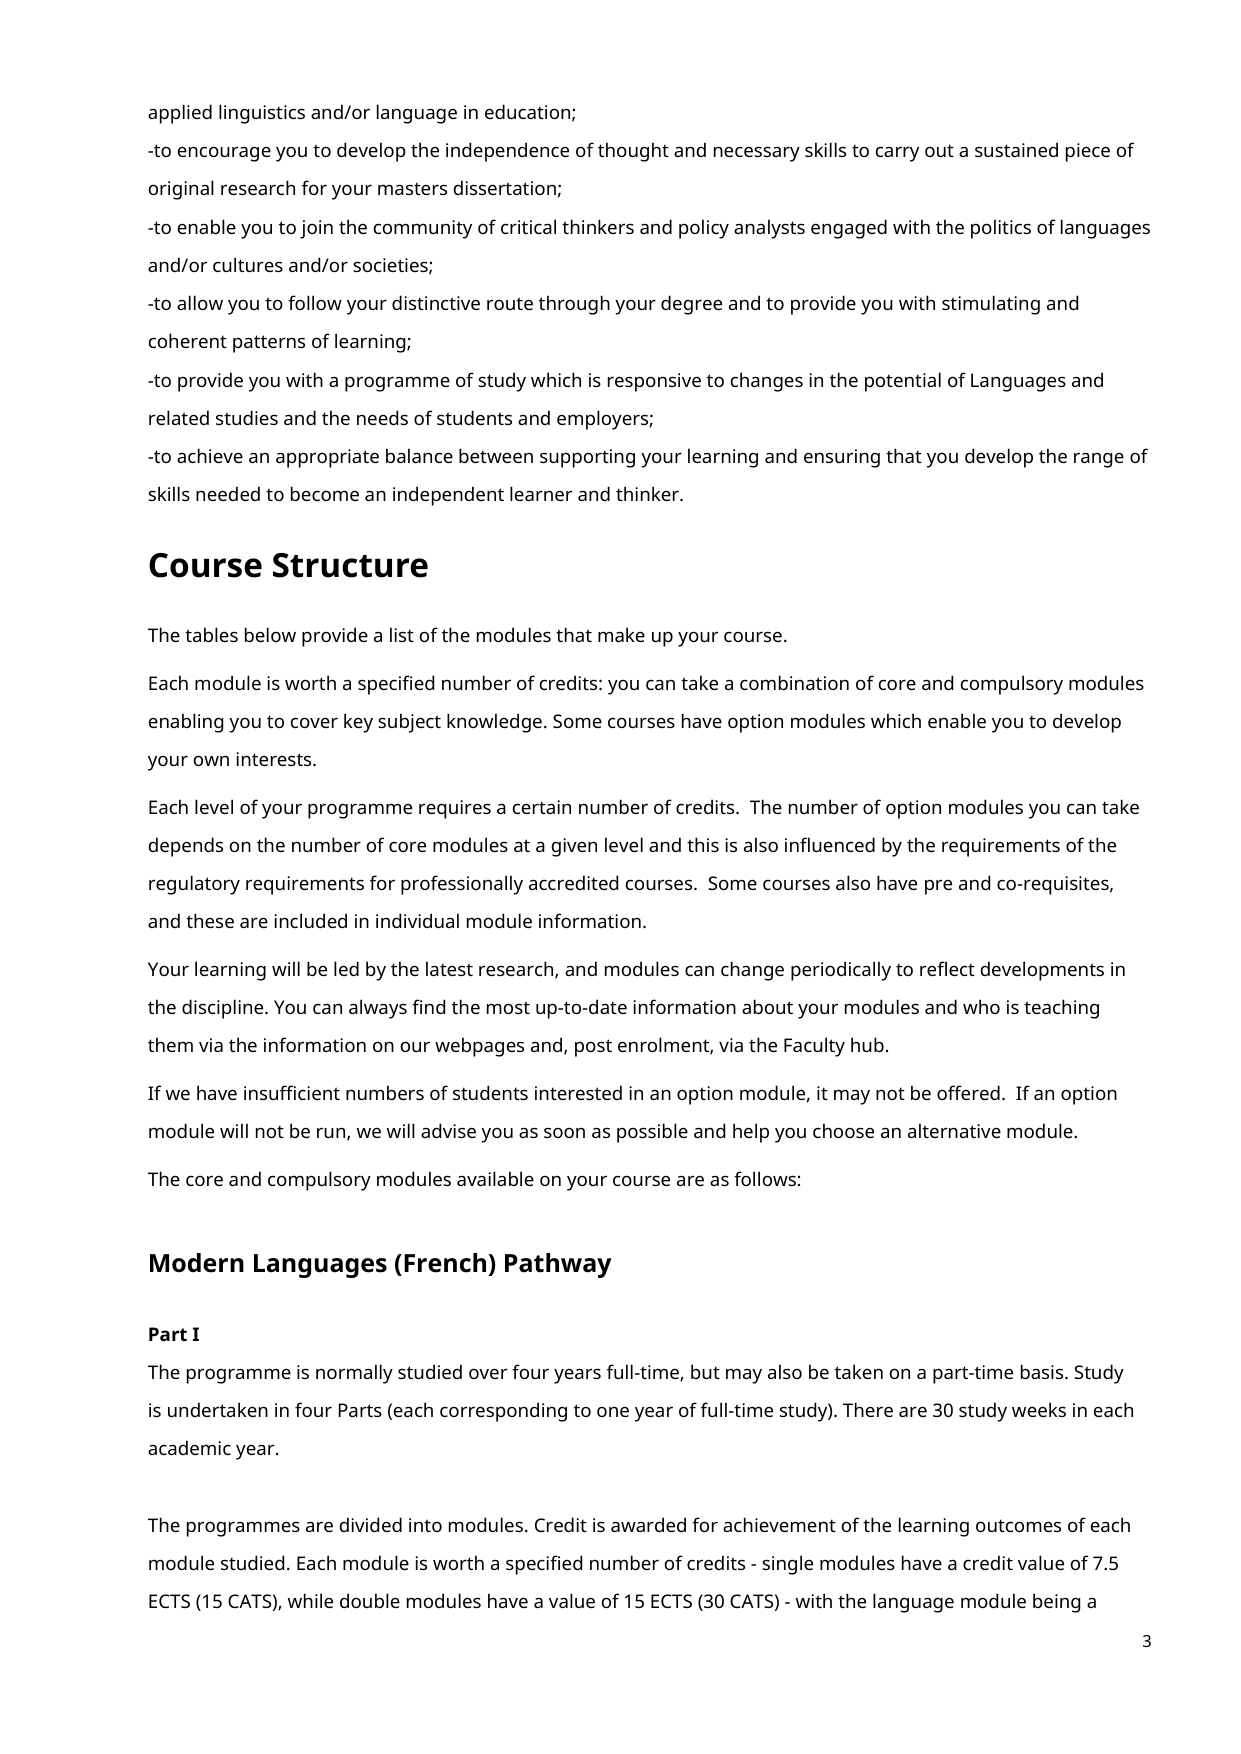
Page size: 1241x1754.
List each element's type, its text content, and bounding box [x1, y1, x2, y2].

table_cell Part I The programme is normally studied over four years full-time, but may also be taken on a part-time basis. Study is undertaken in four Parts (each corresponding to one year of full-time study). There are 30 study weeks in each academic year. The programmes are divided into modules. Credit is awarded for achievement of the learning outcomes of each module studied. Each module is worth a specified number of credits - single modules have a credit value of 7.5 ECTS (15 CATS), while double modules have a value of 15 ECTS (30 CATS) - with the language module being a [136, 1283, 1152, 1614]
text applied linguistics and/or language in education; -to encourage you to develop the independence of thought and necessary skills to carry out a sustained piece of original research for your masters dissertation; -to enable you to join the community of critical thinkers and policy analysts engaged with the politics of languages and/or cultures and/or societies; -to allow you to follow your distinctive route through your degree and to provide you with stimulating and coherent patterns of learning; -to provide you with a programme of study which is responsive to changes in the potential of Languages and related studies and the needs of students and employers; -to achieve an appropriate balance between supporting your learning and ensuring that you develop the range of skills needed to become an independent learner and thinker. [148, 99, 1152, 507]
text If we have insufficient numbers of students interested in an option module, it may not be offered. If an option module will not be run, we will advise you as soon as possible and help you choose an alternative module. [148, 1080, 1152, 1144]
text Each level of your programme requires a certain number of credits. The number of option modules you can take depends on the number of core modules at a given level and this is also influenced by the requirements of the regulatory requirements for professionally accredited courses. Some courses also have pre and co-requisites, and these are included in individual module information. [148, 794, 1152, 934]
subtitle Course Structure [148, 542, 1152, 587]
text The tables below provide a list of the modules that make up your course. [148, 622, 1152, 648]
text The core and compulsory modules available on your course are as follows: [148, 1166, 1152, 1192]
table_header Modern Languages (French) Pathway [136, 1214, 1152, 1283]
text Your learning will be led by the latest research, and modules can change periodically to reflect developments in the discipline. You can always find the most up-to-date information about your modules and who is teaching them via the information on our webpages and, post enrolment, via the Faculty hub. [148, 956, 1152, 1058]
text Each module is worth a specified number of credits: you can take a combination of core and compulsory modules enabling you to cover key subject knowledge. Some courses have option modules which enable you to develop your own interests. [148, 670, 1152, 772]
